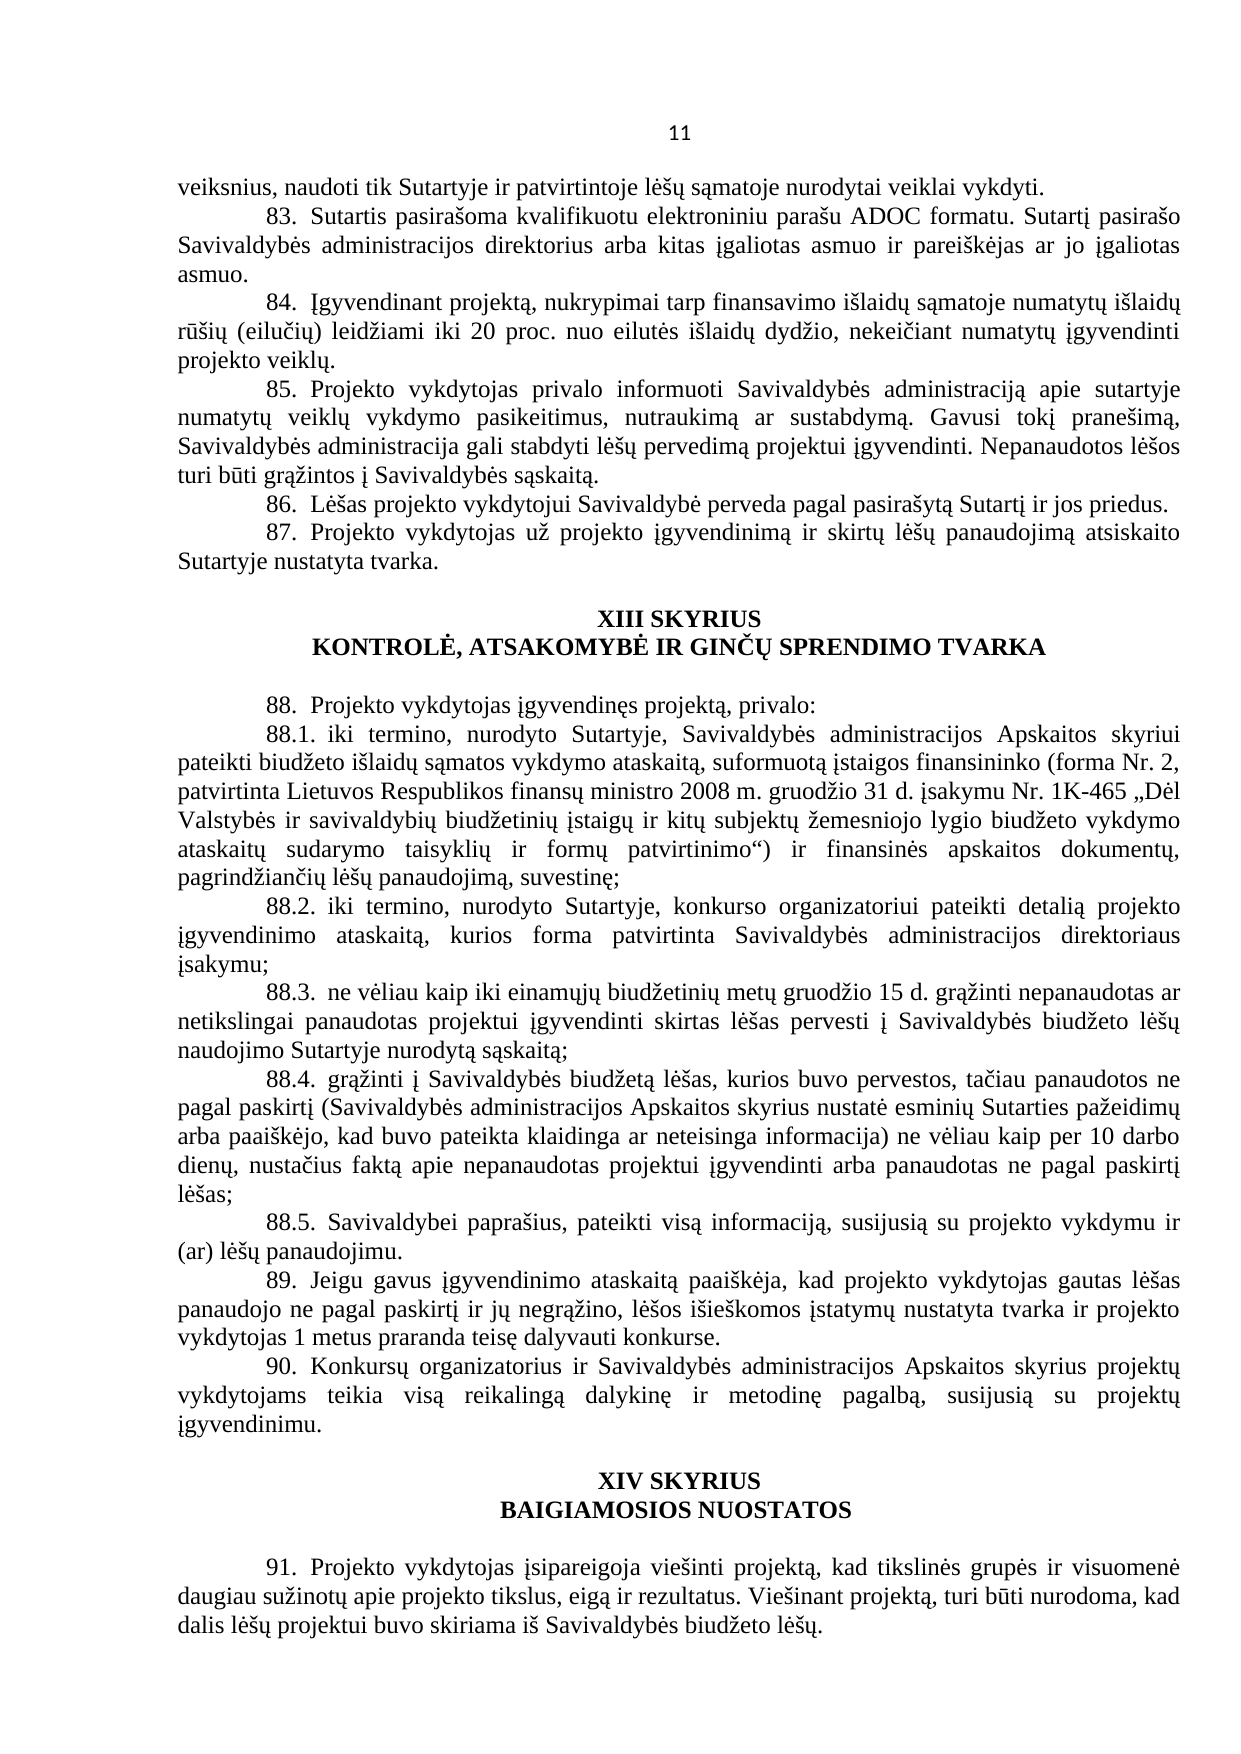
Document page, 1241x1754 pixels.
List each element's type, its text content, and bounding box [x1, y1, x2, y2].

text 88.2. iki termino, nurodyto Sutartyje, konkurso organizatoriui pateikti detalią projekto įgyvendinimo ataskaitą, kurios forma patvirtinta Savivaldybės administracijos direktoriaus įsakymu; [177, 891, 1181, 977]
text 91. Projekto vykdytojas įsipareigoja viešinti projektą, kad tikslinės grupės ir visuomenė daugiau sužinotų apie projekto tikslus, eigą ir rezultatus. Viešinant projektą, turi būti nurodoma, kad dalis lėšų projektui buvo skiriama iš Savivaldybės biudžeto lėšų. [177, 1552, 1181, 1639]
text 86. Lėšas projekto vykdytojui Savivaldybė perveda pagal pasirašytą Sutartį ir jos priedus. [177, 489, 1181, 517]
text 85. Projekto vykdytojas privalo informuoti Savivaldybės administraciją apie sutartyje numatytų veiklų vykdymo pasikeitimus, nutraukimą ar sustabdymą. Gavusi tokį pranešimą, Savivaldybės administracija gali stabdyti lėšų pervedimą projektui įgyvendinti. Nepanaudotos lėšos turi būti grąžintos į Savivaldybės sąskaitą. [177, 374, 1181, 489]
text 89. Jeigu gavus įgyvendinimo ataskaitą paaiškėja, kad projekto vykdytojas gautas lėšas panaudojo ne pagal paskirtį ir jų negrąžino, lėšos išieškomos įstatymų nustatyta tvarka ir projekto vykdytojas 1 metus praranda teisę dalyvauti konkurse. [177, 1265, 1181, 1351]
text KONTROLĖ, ATSAKOMYBĖ IR GINČŲ SPRENDIMO TVARKA [177, 632, 1181, 661]
text XIII SKYRIUS [177, 604, 1181, 632]
text 88.5. Savivaldybei paprašius, pateikti visą informaciją, susijusią su projekto vykdymu ir (ar) lėšų panaudojimu. [177, 1207, 1181, 1265]
text 88.3. ne vėliau kaip iki einamųjų biudžetinių metų gruodžio 15 d. grąžinti nepanaudotas ar netikslingai panaudotas projektui įgyvendinti skirtas lėšas pervesti į Savivaldybės biudžeto lėšų naudojimo Sutartyje nurodytą sąskaitą; [177, 977, 1181, 1064]
text XIV SKYRIUS [177, 1466, 1181, 1495]
text 90. Konkursų organizatorius ir Savivaldybės administracijos Apskaitos skyrius projektų vykdytojams teikia visą reikalingą dalykinę ir metodinę pagalbą, susijusią su projektų įgyvendinimu. [177, 1351, 1181, 1437]
text veiksnius, naudoti tik Sutartyje ir patvirtintoje lėšų sąmatoje nurodytai veiklai vykdyti. [177, 172, 1181, 201]
text 88.1. iki termino, nurodyto Sutartyje, Savivaldybės administracijos Apskaitos skyriui pateikti biudžeto išlaidų sąmatos vykdymo ataskaitą, suformuotą įstaigos finansininko (forma Nr. 2, patvirtinta Lietuvos Respublikos finansų ministro 2008 m. gruodžio 31 d. įsakymu Nr. 1K-465 „Dėl Valstybės ir savivaldybių biudžetinių įstaigų ir kitų subjektų žemesniojo lygio biudžeto vykdymo ataskaitų sudarymo taisyklių ir formų patvirtinimo“) ir finansinės apskaitos dokumentų, pagrindžiančių lėšų panaudojimą, suvestinę; [177, 719, 1181, 891]
text 84. Įgyvendinant projektą, nukrypimai tarp finansavimo išlaidų sąmatoje numatytų išlaidų rūšių (eilučių) leidžiami iki 20 proc. nuo eilutės išlaidų dydžio, nekeičiant numatytų įgyvendinti projekto veiklų. [177, 287, 1181, 374]
text 88. Projekto vykdytojas įgyvendinęs projektą, privalo: [177, 690, 1181, 719]
text BAIGIAMOSIOS NUOSTATOS [177, 1495, 1181, 1524]
text 83. Sutartis pasirašoma kvalifikuotu elektroniniu parašu ADOC formatu. Sutartį pasirašo Savivaldybės administracijos direktorius arba kitas įgaliotas asmuo ir pareiškėjas ar jo įgaliotas asmuo. [177, 201, 1181, 287]
text 87. Projekto vykdytojas už projekto įgyvendinimą ir skirtų lėšų panaudojimą atsiskaito Sutartyje nustatyta tvarka. [177, 517, 1181, 575]
text 88.4. grąžinti į Savivaldybės biudžetą lėšas, kurios buvo pervestos, tačiau panaudotos ne pagal paskirtį (Savivaldybės administracijos Apskaitos skyrius nustatė esminių Sutarties pažeidimų arba paaiškėjo, kad buvo pateikta klaidinga ar neteisinga informacija) ne vėliau kaip per 10 darbo dienų, nustačius faktą apie nepanaudotas projektui įgyvendinti arba panaudotas ne pagal paskirtį lėšas; [177, 1064, 1181, 1207]
